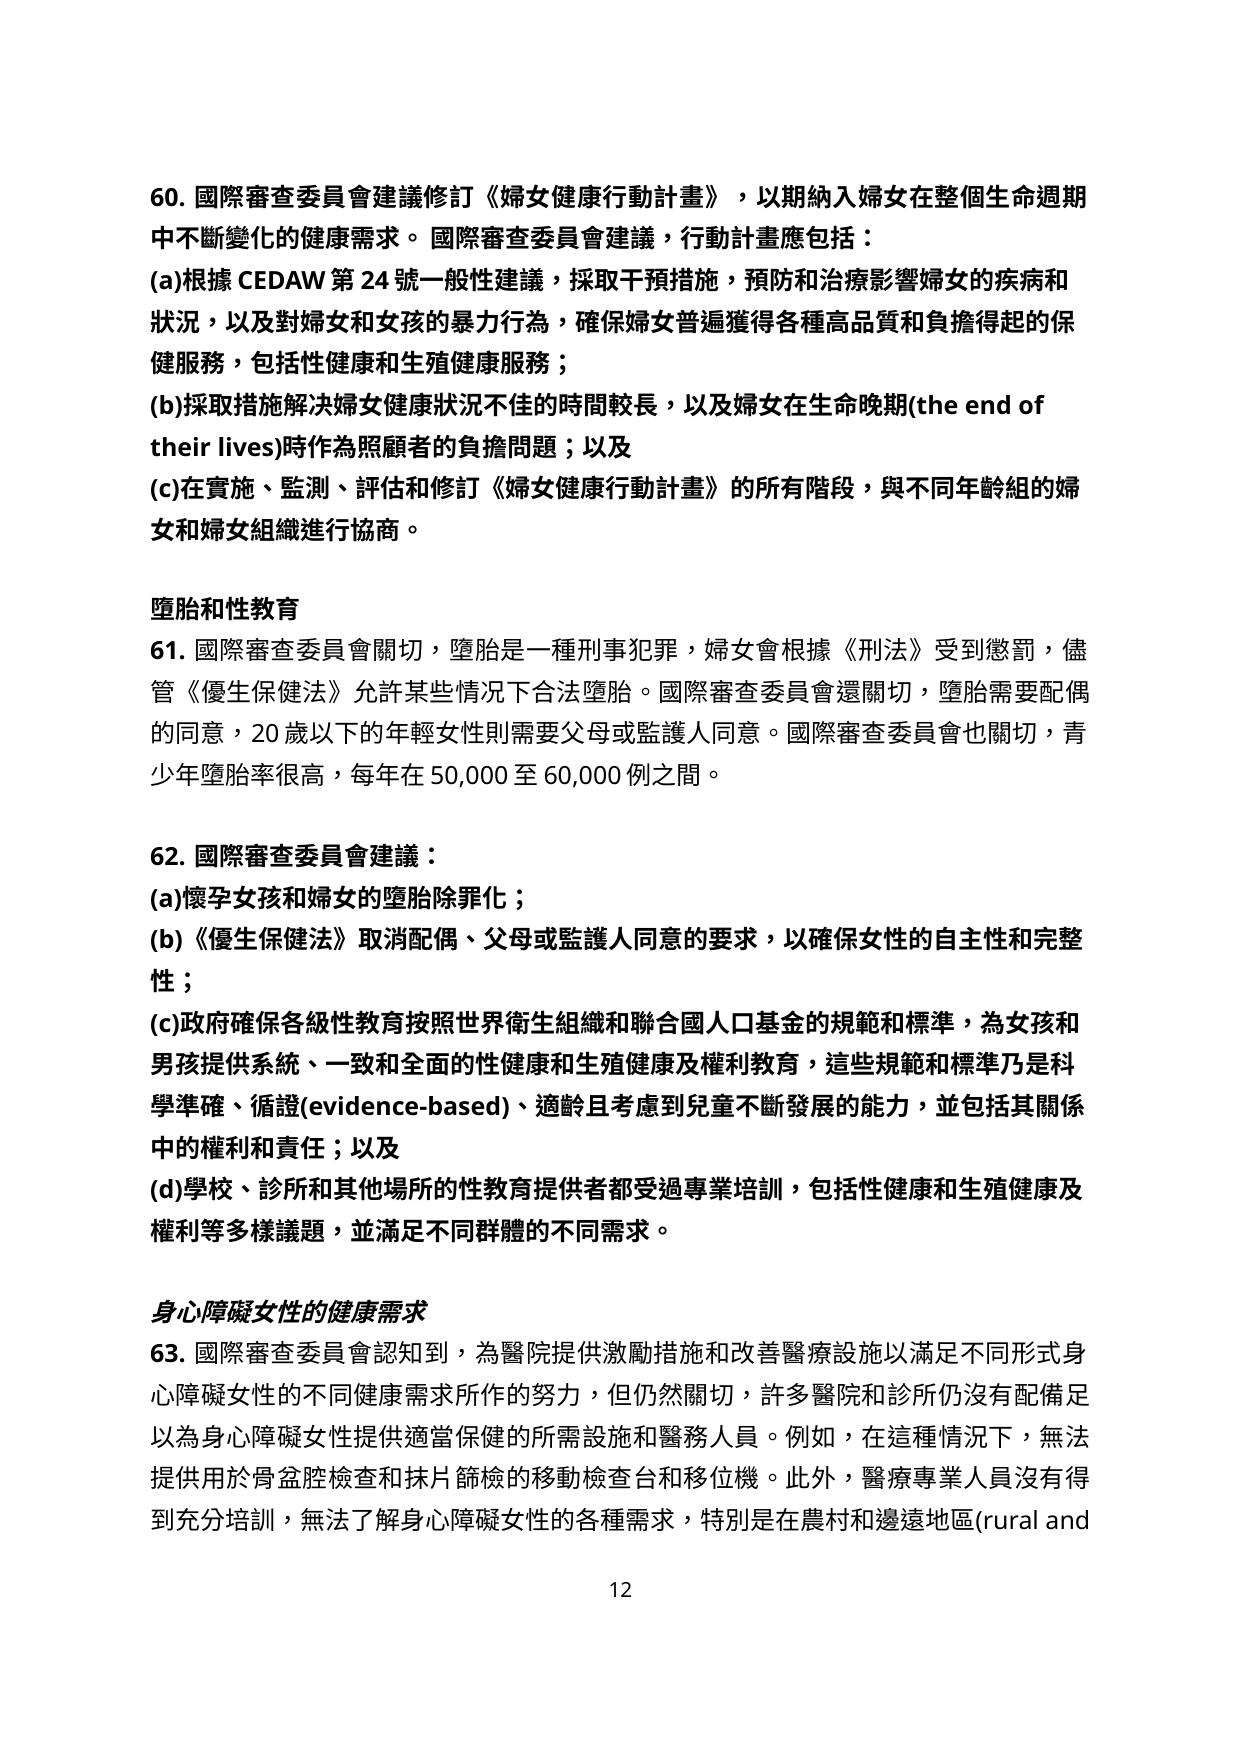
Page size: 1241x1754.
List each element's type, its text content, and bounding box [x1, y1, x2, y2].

text (c)在實施、監測、評估和修訂《婦女健康行動計畫》的所有階段，與不同年齡組的婦女和婦女組織進行協商。 [150, 469, 1090, 547]
text (c)政府確保各級性教育按照世界衛生組織和聯合國人口基金的規範和標準，為女孩和男孩提供系統、一致和全面的性健康和生殖健康及權利教育，這些規範和標準乃是科學準確、循證(evidence-based)、適齡且考慮到兒童不斷發展的能力，並包括其關係中的權利和責任；以及 [150, 1003, 1090, 1164]
text 墮胎和性教育 [150, 591, 1090, 625]
text (a)根據CEDAW第24號一般性建議，採取干預措施，預防和治療影響婦女的疾病和狀況，以及對婦女和女孩的暴力行為，確保婦女普遍獲得各種高品質和負擔得起的保健服務，包括性健康和生殖健康服務； [150, 261, 1090, 380]
text 身心障礙女性的健康需求 [150, 1292, 1090, 1328]
text (b)《優生保健法》取消配偶、父母或監護人同意的要求，以確保女性的自主性和完整性； [150, 920, 1090, 998]
text (a)懷孕女孩和婦女的墮胎除罪化； [150, 878, 1090, 914]
list 國際審查委員會關切，墮胎是一種刑事犯罪，婦女會根據《刑法》受到懲罰，儘管《優生保健法》允許某些情况下合法墮胎。國際審查委員會還關切，墮胎需要配偶的同意，20歲以下的年輕女性則需要父母或監護人同意。國際審查委員會也關切，青少年墮胎率很高，每年在50,000至60,000例之間。 [150, 631, 1090, 792]
list 國際審查委員會建議修訂《婦女健康行動計畫》，以期納入婦女在整個生命週期中不斷變化的健康需求。 國際審查委員會建議，行動計畫應包括： [150, 177, 1090, 255]
text (b)採取措施解决婦女健康狀況不佳的時間較長，以及婦女在生命晚期(the end of their lives)時作為照顧者的負擔問題；以及 [150, 386, 1090, 463]
list 國際審查委員會認知到，為醫院提供激勵措施和改善醫療設施以滿足不同形式身心障礙女性的不同健康需求所作的努力，但仍然關切，許多醫院和診所仍沒有配備足以為身心障礙女性提供適當保健的所需設施和醫務人員。例如，在這種情況下，無法提供用於骨盆腔檢查和抹片篩檢的移動檢查台和移位機。此外，醫療專業人員沒有得到充分培訓，無法了解身心障礙女性的各種需求，特別是在農村和邊遠地區(rural and [150, 1334, 1090, 1537]
text (d)學校、診所和其他場所的性教育提供者都受過專業培訓，包括性健康和生殖健康及權利等多樣議題，並滿足不同群體的不同需求。 [150, 1170, 1090, 1248]
list 國際審查委員會建議： [150, 836, 1090, 873]
